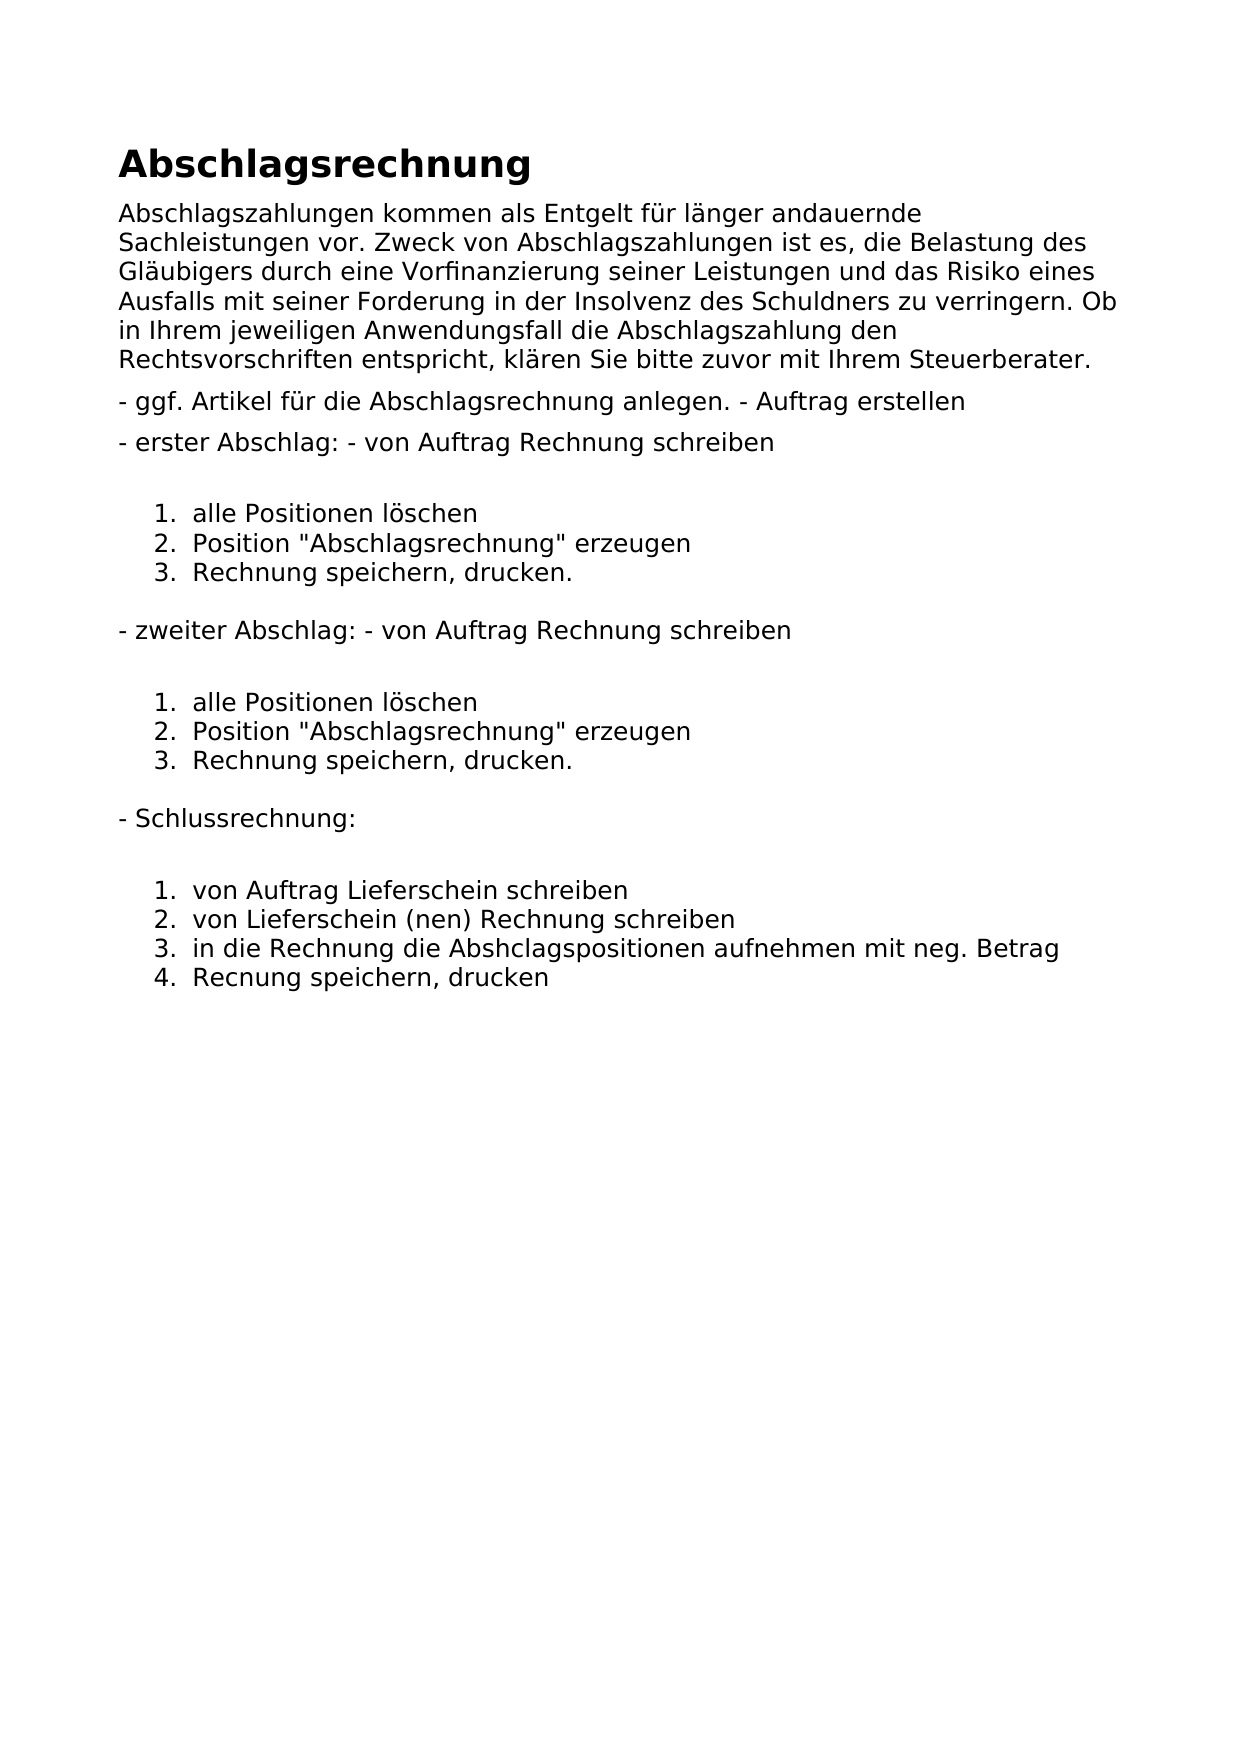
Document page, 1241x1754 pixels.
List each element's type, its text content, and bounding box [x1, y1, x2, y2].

list Position "Abschlagsrechnung" erzeugen [177, 529, 1122, 558]
list Rechnung speichern, drucken. [177, 558, 1122, 587]
text - zweiter Abschlag: - von Auftrag Rechnung schreiben [118, 617, 1122, 646]
subtitle Abschlagsrechnung [118, 143, 1122, 187]
list alle Positionen löschen [177, 499, 1122, 529]
list in die Rechnung die Abshclagspositionen aufnehmen mit neg. Betrag [177, 934, 1122, 963]
list Recnung speichern, drucken [177, 963, 1122, 992]
list Rechnung speichern, drucken. [177, 746, 1122, 775]
text - ggf. Artikel für die Abschlagsrechnung anlegen. - Auftrag erstellen [118, 387, 1122, 416]
list von Lieferschein (nen) Rechnung schreiben [177, 905, 1122, 934]
list von Auftrag Lieferschein schreiben [177, 876, 1122, 905]
text Abschlagszahlungen kommen als Entgelt für länger andauernde Sachleistungen vor. Zweck von Abschlagszahlungen ist es, die Belastung des Gläubigers durch eine Vorfinanzierung seiner Leistungen und das Risiko eines Ausfalls mit seiner Forderung in der Insolvenz des Schuldners zu verringern. Ob in Ihrem jeweiligen Anwendungsfall die Abschlagszahlung den Rechtsvorschriften entspricht, klären Sie bitte zuvor mit Ihrem Steuerberater. [118, 199, 1122, 374]
text - erster Abschlag: - von Auftrag Rechnung schreiben [118, 428, 1122, 458]
list Position "Abschlagsrechnung" erzeugen [177, 717, 1122, 746]
list alle Positionen löschen [177, 688, 1122, 717]
text - Schlussrechnung: [118, 805, 1122, 834]
